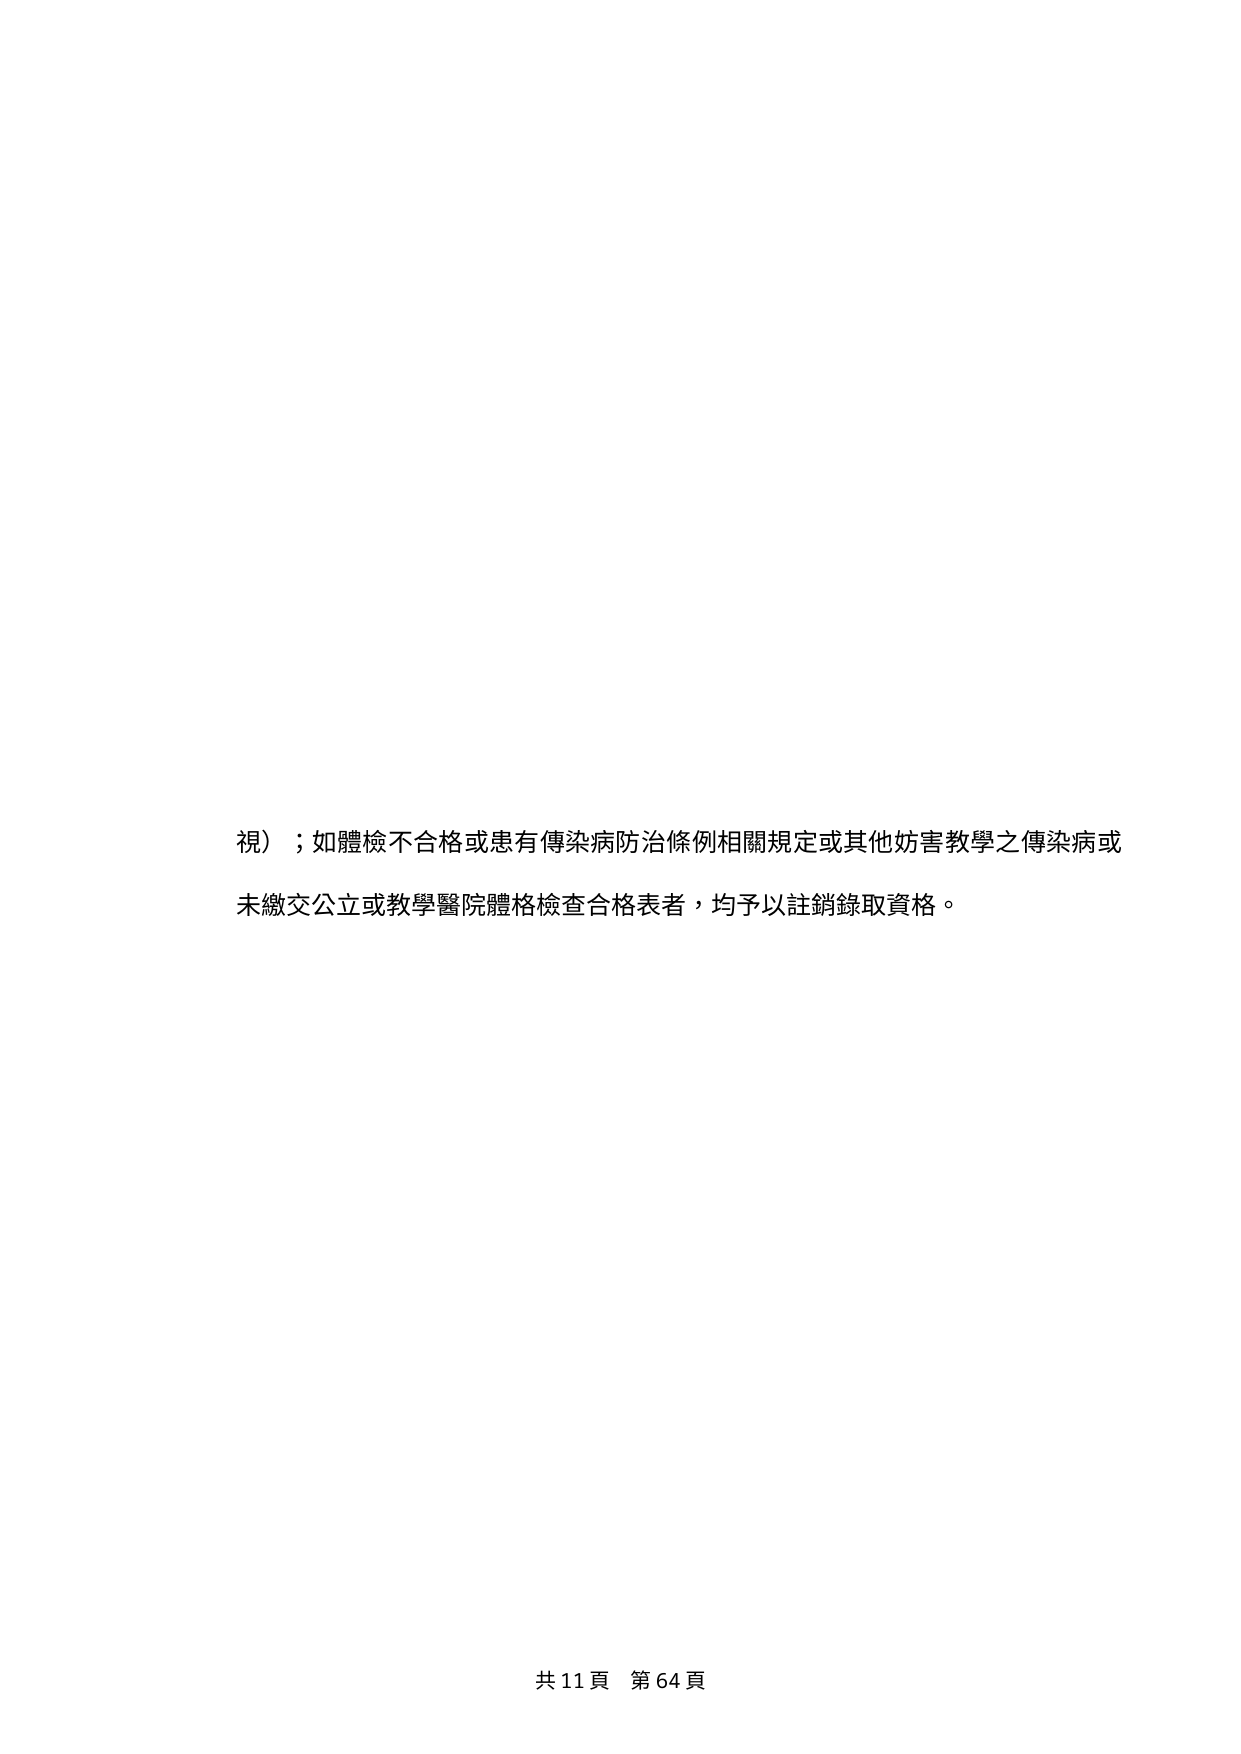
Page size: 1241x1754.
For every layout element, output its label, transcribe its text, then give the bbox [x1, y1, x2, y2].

list 視）；如體檢不合格或患有傳染病防治條例相關規定或其他妨害教學之傳染病或未繳交公立或教學醫院體格檢查合格表者，均予以註銷錄取資格。 [149, 799, 1122, 924]
